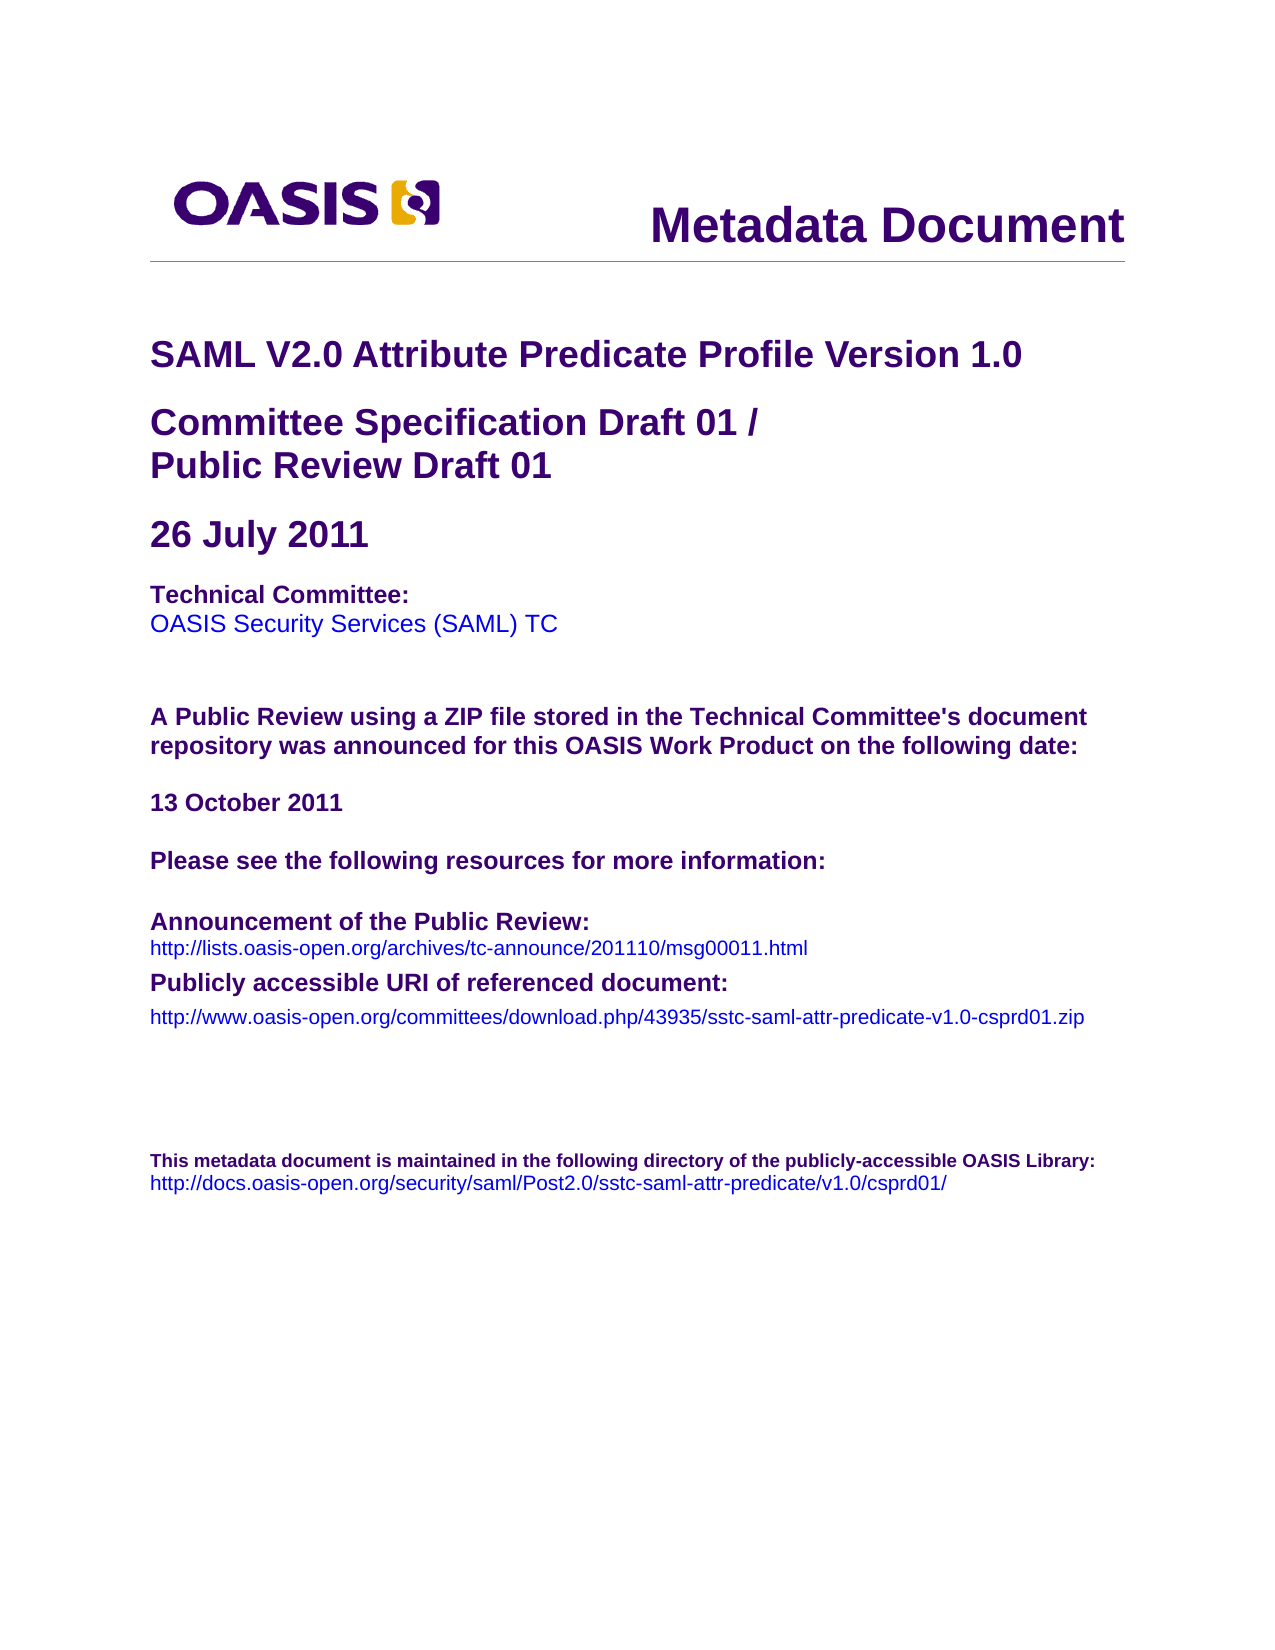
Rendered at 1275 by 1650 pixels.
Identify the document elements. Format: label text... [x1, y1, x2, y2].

title This metadata document is maintained in the following directory of the publicly-accessible OASIS Library: [150, 1150, 1125, 1171]
title Announcement of the Public Review: [150, 907, 1125, 936]
text http://www.oasis-open.org/committees/download.php/43935/sstc-saml-attr-predicate-v1.0-csprd01.zip [150, 1005, 1125, 1029]
text Metadata Document [150, 158, 1125, 253]
title OASIS Security Services (SAML) TC [150, 609, 1125, 637]
title http://docs.oasis-open.org/security/saml/Post2.0/sstc-saml-attr-predicate/v1.0/csprd01/ [150, 1171, 1125, 1195]
title http://lists.oasis-open.org/archives/tc-announce/201110/msg00011.html [150, 936, 1125, 959]
title 13 October 2011 [150, 788, 1125, 817]
subtitle SAML V2.0 Attribute Predicate Profile Version 1.0 [150, 329, 1125, 376]
picture [166, 167, 452, 234]
subtitle 26 July 2011 [150, 509, 1125, 555]
title Publicly accessible URI of referenced document: [150, 968, 1125, 997]
title Technical Committee: [150, 580, 1125, 609]
title A Public Review using a ZIP file stored in the Technical Committee's document repository was announced for this OASIS Work Product on the following date: [150, 702, 1125, 759]
title Please see the following resources for more information: [150, 846, 1125, 874]
subtitle Committee Specification Draft 01 / Public Review Draft 01 [150, 397, 1125, 487]
